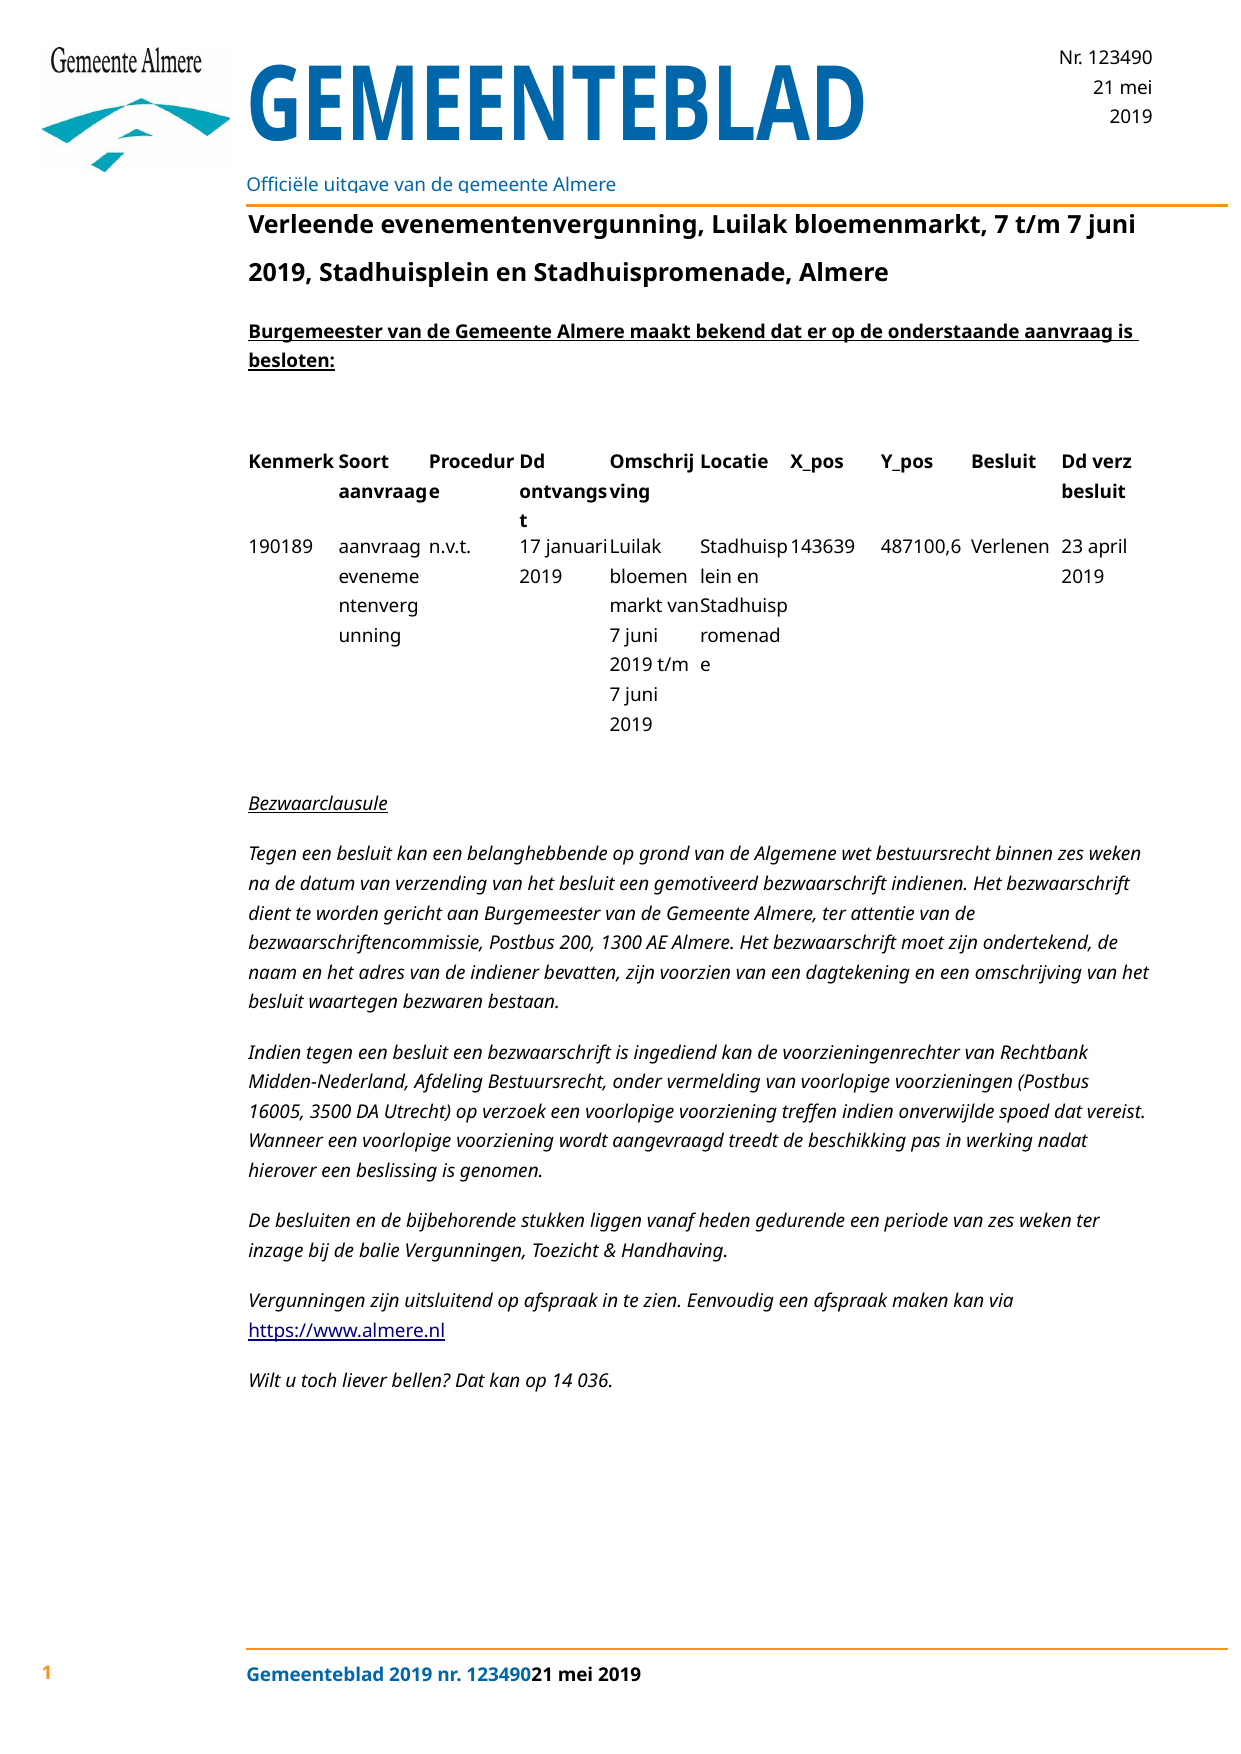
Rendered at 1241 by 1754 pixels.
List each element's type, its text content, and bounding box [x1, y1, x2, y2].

picture [41, 47, 231, 172]
table_header Omschrijving [609, 449, 700, 533]
table_cell 17 januari 2019 [519, 533, 609, 737]
table_cell 487100,6 [881, 533, 971, 737]
table_header X_pos [790, 449, 881, 533]
text Burgemeester van de Gemeente Almere maakt bekend dat er op de onderstaande aanvraag is besloten: [248, 318, 1152, 373]
text Bezwaarclausule [248, 790, 1152, 816]
table_header Dd ontvangst [519, 449, 609, 533]
table_cell aanvraag evenementenvergunning [338, 533, 429, 737]
table_header Dd verz besluit [1061, 449, 1152, 533]
table_header Procedure [429, 449, 519, 533]
text Vergunningen zijn uitsluitend op afspraak in te zien. Eenvoudig een afspraak maken kan via https://www.almere.nl [248, 1288, 1152, 1343]
table_header Soort aanvraag [338, 449, 429, 533]
text Verleende evenementenvergunning, Luilak bloemenmarkt, 7 t/m 7 juni 2019, Stadhuisplein en Stadhuispromenade, Almere [248, 207, 1152, 288]
text Indien tegen een besluit een bezwaarschrift is ingediend kan de voorzieningenrechter van Rechtbank Midden-Nederland, Afdeling Bestuursrecht, onder vermelding van voorlopige voorzieningen (Postbus 16005, 3500 DA Utrecht) op verzoek een voorlopige voorziening treffen indien onverwijlde spoed dat vereist. Wanneer een voorlopige voorziening wordt aangevraagd treedt de beschikking pas in werking nadat hierover een beslissing is genomen. [248, 1039, 1152, 1183]
text Tegen een besluit kan een belanghebbende op grond van de Algemene wet bestuursrecht binnen zes weken na de datum van verzending van het besluit een gemotiveerd bezwaarschrift indienen. Het bezwaarschrift dient te worden gericht aan Burgemeester van de Gemeente Almere, ter attentie van de bezwaarschriftencommissie, Postbus 200, 1300 AE Almere. Het bezwaarschrift moet zijn ondertekend, de naam en het adres van de indiener bevatten, zijn voorzien van een dagtekening en een omschrijving van het besluit waartegen bezwaren bestaan. [248, 841, 1152, 1014]
table_cell 23 april 2019 [1061, 533, 1152, 737]
table_cell Luilak bloemenmarkt van 7 juni 2019 t/m 7 juni 2019 [609, 533, 700, 737]
text De besluiten en de bijbehorende stukken liggen vanaf heden gedurende een periode van zes weken ter inzage bij de balie Vergunningen, Toezicht & Handhaving. [248, 1208, 1152, 1263]
table_header Besluit [971, 449, 1061, 533]
text Wilt u toch liever bellen? Dat kan op 14 036. [248, 1368, 1152, 1393]
table_header Y_pos [881, 449, 971, 533]
table_header Locatie [700, 449, 790, 533]
table_cell n.v.t. [429, 533, 519, 737]
table_cell 190189 [248, 533, 338, 737]
table_header Kenmerk [248, 449, 338, 533]
table_cell 143639 [790, 533, 881, 737]
table_cell Verlenen [971, 533, 1061, 737]
table_cell Stadhuisplein en Stadhuispromenade [700, 533, 790, 737]
